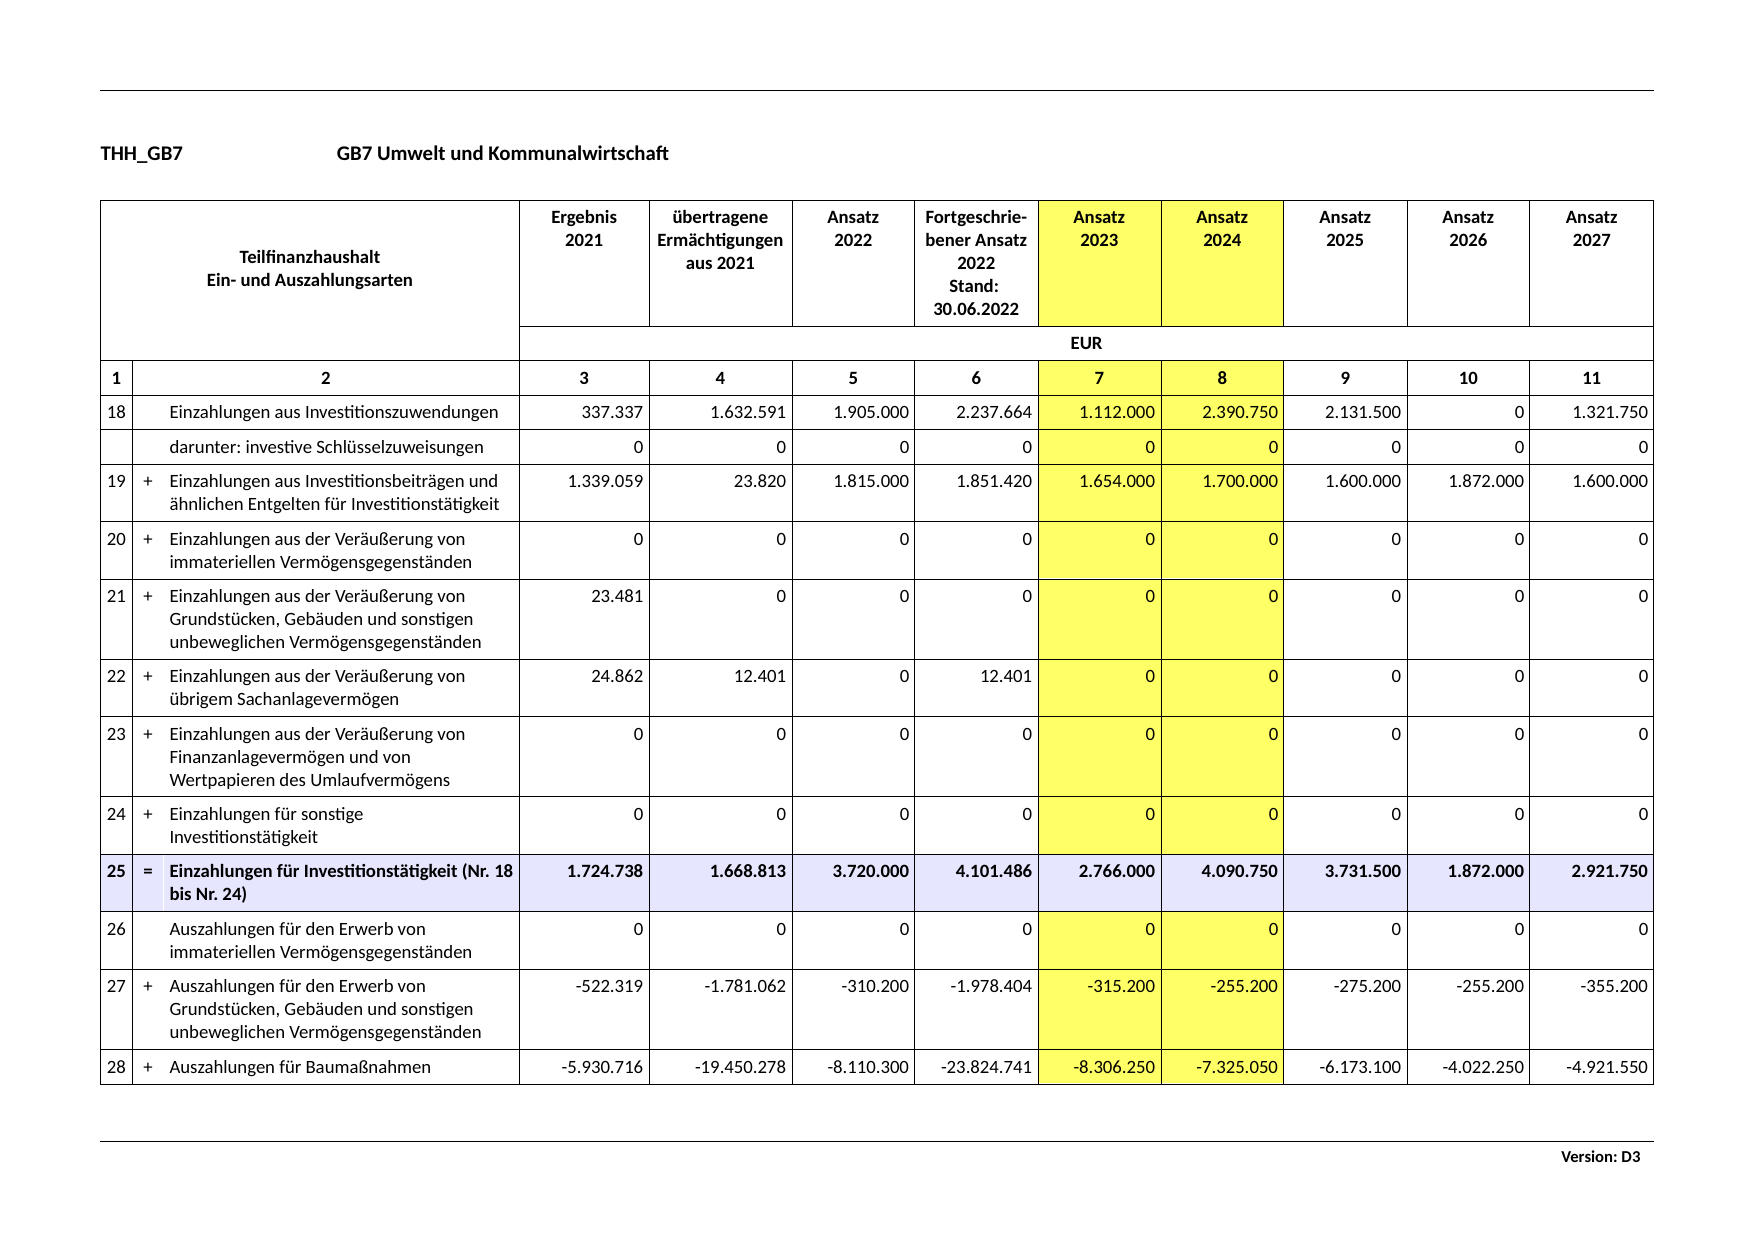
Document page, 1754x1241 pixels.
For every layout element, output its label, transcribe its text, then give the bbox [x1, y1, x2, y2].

table_cell 0 [650, 797, 792, 854]
table_header Ansatz 2024 [1162, 201, 1283, 326]
table_cell Einzahlungen aus der Veräußerung von übrigem Sachanlagevermögen [164, 660, 519, 716]
table_header Ansatz 2022 [793, 201, 914, 326]
table_cell 0 [1284, 717, 1407, 796]
table_header Ansatz 2025 [1284, 201, 1407, 326]
table_cell 1.851.420 [915, 465, 1038, 521]
table_cell 0 [915, 912, 1038, 969]
table_cell 2.390.750 [1162, 396, 1283, 429]
table_cell 28 [101, 1050, 132, 1083]
table_cell 27 [101, 970, 132, 1049]
table_cell 0 [1530, 912, 1653, 969]
table_cell Einzahlungen für Investitionstätigkeit (Nr. 18 bis Nr. 24) [164, 855, 519, 911]
table_cell 0 [1530, 797, 1653, 854]
table_cell -4.921.550 [1530, 1050, 1653, 1083]
table_cell -522.319 [520, 970, 649, 1049]
table_cell 0 [1408, 797, 1529, 854]
table_cell + [133, 797, 163, 854]
table_cell 0 [1162, 522, 1283, 578]
table_cell Einzahlungen aus Investitionszuwendungen [164, 396, 519, 429]
table_cell 0 [1162, 660, 1283, 716]
table_cell 3.720.000 [793, 855, 914, 911]
table_cell darunter: investive Schlüsselzuweisungen [164, 430, 519, 464]
table_cell 4 [650, 361, 792, 395]
table_cell 1.815.000 [793, 465, 914, 521]
table_cell -23.824.741 [915, 1050, 1038, 1083]
table_cell + [133, 660, 163, 716]
table_cell 24 [101, 797, 132, 854]
table_cell 0 [1530, 430, 1653, 464]
table_cell 0 [650, 717, 792, 796]
table_cell [133, 430, 163, 464]
table_cell + [133, 522, 163, 578]
table_cell 12.401 [915, 660, 1038, 716]
table_cell 1.872.000 [1408, 855, 1529, 911]
table_cell 0 [1039, 797, 1161, 854]
table_cell 0 [520, 797, 649, 854]
table_cell Auszahlungen für den Erwerb von Grundstücken, Gebäuden und sonstigen unbeweglichen Vermögensgegenständen [164, 970, 519, 1049]
table_cell 0 [1162, 912, 1283, 969]
table_cell 3 [520, 361, 649, 395]
table_cell 1.724.738 [520, 855, 649, 911]
table_cell 1.668.813 [650, 855, 792, 911]
table_cell 1.321.750 [1530, 396, 1653, 429]
table_cell 1.600.000 [1284, 465, 1407, 521]
table_header Ergebnis 2021 [520, 201, 649, 326]
table_cell 0 [915, 522, 1038, 578]
table_header Ansatz 2023 [1039, 201, 1161, 326]
table_cell 0 [915, 717, 1038, 796]
table_cell 0 [1162, 430, 1283, 464]
table_cell 24.862 [520, 660, 649, 716]
table_cell 0 [793, 430, 914, 464]
table_cell 0 [793, 660, 914, 716]
table_cell + [133, 970, 163, 1049]
table_cell Auszahlungen für Baumaßnahmen [164, 1050, 519, 1083]
table_cell 0 [793, 797, 914, 854]
table_cell -355.200 [1530, 970, 1653, 1049]
table_header Fortgeschrie-bener Ansatz 2022 Stand: 30.06.2022 [915, 201, 1038, 326]
table_cell 0 [1039, 717, 1161, 796]
table_cell 0 [520, 912, 649, 969]
table_cell 0 [1530, 580, 1653, 659]
table_cell 11 [1530, 361, 1653, 395]
table_header übertragene Ermächtigungen aus 2021 [650, 201, 792, 326]
table_cell -8.306.250 [1039, 1050, 1161, 1083]
table_cell 0 [793, 580, 914, 659]
table_cell 22 [101, 660, 132, 716]
table_cell + [133, 717, 163, 796]
table_cell 1.872.000 [1408, 465, 1529, 521]
table_cell 2 [133, 361, 519, 395]
table_cell 0 [915, 580, 1038, 659]
table_cell 20 [101, 522, 132, 578]
table_cell 2.237.664 [915, 396, 1038, 429]
table_cell -1.978.404 [915, 970, 1038, 1049]
table_header Teilfinanzhaushalt Ein- und Auszahlungsarten [101, 201, 519, 360]
table_cell 0 [1530, 660, 1653, 716]
table_cell 0 [1162, 580, 1283, 659]
table_cell 21 [101, 580, 132, 659]
table_cell 0 [1408, 717, 1529, 796]
table_cell -8.110.300 [793, 1050, 914, 1083]
table_cell 7 [1039, 361, 1161, 395]
table_cell 0 [1284, 660, 1407, 716]
table_cell + [133, 1050, 163, 1083]
table_cell 0 [1162, 797, 1283, 854]
table_cell 0 [1284, 430, 1407, 464]
table_cell 0 [520, 717, 649, 796]
table_cell 0 [1284, 522, 1407, 578]
table_cell 1 [101, 361, 132, 395]
table_cell [101, 430, 132, 464]
table_cell 26 [101, 912, 132, 969]
table_cell 337.337 [520, 396, 649, 429]
table_cell 1.700.000 [1162, 465, 1283, 521]
table_cell 0 [1039, 522, 1161, 578]
table_cell 1.632.591 [650, 396, 792, 429]
table_cell 0 [1408, 430, 1529, 464]
table_cell 0 [1408, 522, 1529, 578]
table_cell 12.401 [650, 660, 792, 716]
table_cell -5.930.716 [520, 1050, 649, 1083]
table_cell Einzahlungen aus Investitionsbeiträgen und ähnlichen Entgelten für Investitionstätigkeit [164, 465, 519, 521]
table_cell 0 [1284, 912, 1407, 969]
table_cell 0 [650, 430, 792, 464]
table_cell 0 [520, 430, 649, 464]
table_cell 6 [915, 361, 1038, 395]
table_cell 0 [1039, 660, 1161, 716]
table_cell -7.325.050 [1162, 1050, 1283, 1083]
table_cell + [133, 465, 163, 521]
table_cell Einzahlungen für sonstige Investitionstätigkeit [164, 797, 519, 854]
table_cell [133, 912, 163, 969]
table_cell 23.820 [650, 465, 792, 521]
table_cell 0 [1039, 580, 1161, 659]
table_cell 5 [793, 361, 914, 395]
table_cell 0 [1039, 430, 1161, 464]
table_cell 23.481 [520, 580, 649, 659]
table_cell 10 [1408, 361, 1529, 395]
table_cell 0 [793, 717, 914, 796]
table_cell 25 [101, 855, 132, 911]
table_cell 0 [1162, 717, 1283, 796]
table_cell -4.022.250 [1408, 1050, 1529, 1083]
table_cell -6.173.100 [1284, 1050, 1407, 1083]
table_cell 0 [915, 797, 1038, 854]
table_cell 0 [1408, 580, 1529, 659]
table_cell 1.654.000 [1039, 465, 1161, 521]
table_cell 1.905.000 [793, 396, 914, 429]
table_cell 0 [650, 912, 792, 969]
table_cell 0 [915, 430, 1038, 464]
table_cell 0 [1408, 396, 1529, 429]
table_cell 0 [793, 522, 914, 578]
table_cell 0 [793, 912, 914, 969]
table_cell -19.450.278 [650, 1050, 792, 1083]
table_cell 23 [101, 717, 132, 796]
table_cell 4.090.750 [1162, 855, 1283, 911]
table_cell 1.112.000 [1039, 396, 1161, 429]
table_cell -255.200 [1162, 970, 1283, 1049]
table_cell Einzahlungen aus der Veräußerung von Grundstücken, Gebäuden und sonstigen unbeweglichen Vermögensgegenständen [164, 580, 519, 659]
table_cell 0 [1284, 797, 1407, 854]
table_header Ansatz 2027 [1530, 201, 1653, 326]
table_cell 0 [1284, 580, 1407, 659]
table_header Ansatz 2026 [1408, 201, 1529, 326]
table_cell Auszahlungen für den Erwerb von immateriellen Vermögensgegenständen [164, 912, 519, 969]
table_cell 0 [650, 580, 792, 659]
table_cell 2.766.000 [1039, 855, 1161, 911]
table_cell 9 [1284, 361, 1407, 395]
table_cell -1.781.062 [650, 970, 792, 1049]
table_cell Einzahlungen aus der Veräußerung von immateriellen Vermögensgegenständen [164, 522, 519, 578]
table_cell -275.200 [1284, 970, 1407, 1049]
table_cell 0 [1530, 717, 1653, 796]
table_cell 0 [1408, 660, 1529, 716]
table_cell 8 [1162, 361, 1283, 395]
table_cell 2.921.750 [1530, 855, 1653, 911]
table_cell 0 [650, 522, 792, 578]
table_cell EUR [520, 327, 1653, 360]
table_cell 0 [1039, 912, 1161, 969]
table_cell 2.131.500 [1284, 396, 1407, 429]
table_cell 1.339.059 [520, 465, 649, 521]
table_cell 1.600.000 [1530, 465, 1653, 521]
table_cell -310.200 [793, 970, 914, 1049]
table_cell + [133, 580, 163, 659]
table_cell [133, 396, 163, 429]
table_cell 18 [101, 396, 132, 429]
table_cell -255.200 [1408, 970, 1529, 1049]
table_cell = [133, 855, 163, 911]
table_cell 0 [520, 522, 649, 578]
table_cell Einzahlungen aus der Veräußerung von Finanzanlagevermögen und von Wertpapieren des Umlaufvermögens [164, 717, 519, 796]
table_cell 4.101.486 [915, 855, 1038, 911]
table_cell -315.200 [1039, 970, 1161, 1049]
table_cell 0 [1408, 912, 1529, 969]
table_cell 0 [1530, 522, 1653, 578]
table_cell 19 [101, 465, 132, 521]
text THH_GB7 GB7 Umwelt und Kommunalwirtschaft [100, 140, 1653, 166]
table_cell 3.731.500 [1284, 855, 1407, 911]
